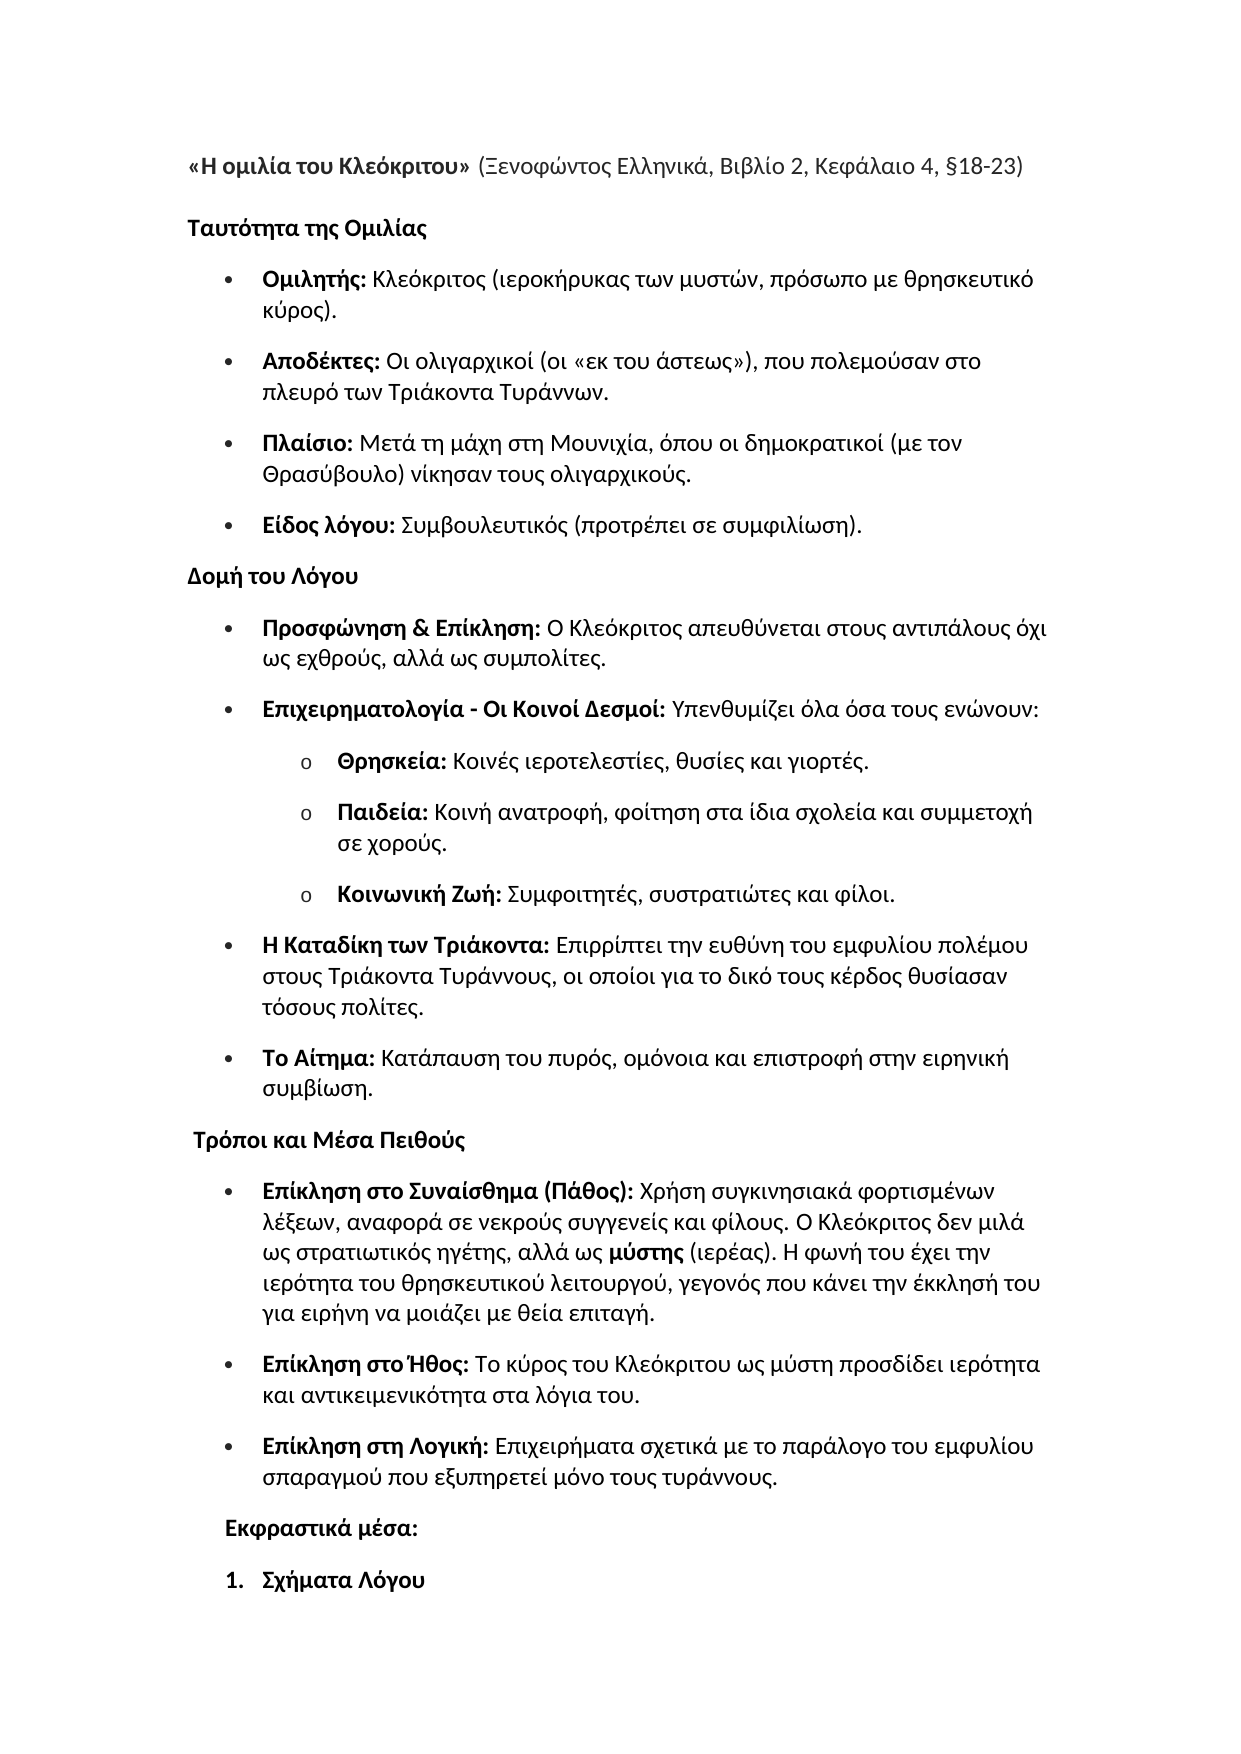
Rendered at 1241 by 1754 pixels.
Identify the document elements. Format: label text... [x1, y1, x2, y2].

list Είδος λόγου: Συμβουλευτικός (προτρέπει σε συμφιλίωση). [225, 509, 1053, 539]
list Επίκληση στο Ήθος: Το κύρος του Κλεόκριτου ως μύστη προσδίδει ιερότητα και αντικειμενικότητα στα λόγια του. [225, 1349, 1053, 1410]
list Το Αίτημα: Κατάπαυση του πυρός, ομόνοια και επιστροφή στην ειρηνική συμβίωση. [225, 1042, 1053, 1103]
list Θρησκεία: Κοινές ιεροτελεστίες, θυσίες και γιορτές. [300, 745, 1053, 776]
list Προσφώνηση & Επίκληση: Ο Κλεόκριτος απευθύνεται στους αντιπάλους όχι ως εχθρούς, αλλά ως συμπολίτες. [225, 612, 1053, 673]
list Επίκληση στη Λογική: Επιχειρήματα σχετικά με το παράλογο του εμφυλίου σπαραγμού που εξυπηρετεί μόνο τους τυράννους. [225, 1431, 1053, 1492]
list Η Καταδίκη των Τριάκοντα: Επιρρίπτει την ευθύνη του εμφυλίου πολέμου στους Τριάκοντα Τυράννους, οι οποίοι για το δικό τους κέρδος θυσίασαν τόσους πολίτες. [225, 929, 1053, 1021]
list Αποδέκτες: Οι ολιγαρχικοί (οι «εκ του άστεως»), που πολεμούσαν στο πλευρό των Τριάκοντα Τυράννων. [225, 345, 1053, 406]
list Επίκληση στο Συναίσθημα (Πάθος): Χρήση συγκινησιακά φορτισμένων λέξεων, αναφορά σε νεκρούς συγγενείς και φίλους. Ο Κλεόκριτος δεν μιλά ως στρατιωτικός ηγέτης, αλλά ως μύστης (ιερέας). Η φωνή του έχει την ιερότητα του θρησκευτικού λειτουργού, γεγονός που κάνει την έκκλησή του για ειρήνη να μοιάζει με θεία επιταγή. [225, 1175, 1053, 1328]
list Πλαίσιο: Μετά τη μάχη στη Μουνιχία, όπου οι δημοκρατικοί (με τον Θρασύβουλο) νίκησαν τους ολιγαρχικούς. [225, 427, 1053, 488]
subtitle Ταυτότητα της Ομιλίας [187, 212, 1053, 243]
list Σχήματα Λόγου [225, 1564, 1053, 1594]
subtitle Δομή του Λόγου [187, 560, 1053, 591]
list Ομιλητής: Κλεόκριτος (ιεροκήρυκας των μυστών, πρόσωπο με θρησκευτικό κύρος). [225, 263, 1053, 324]
text Εκφραστικά μέσα: [225, 1512, 1053, 1543]
text «Η ομιλία του Κλεόκριτου» (Ξενοφώντος Ελληνικά, Βιβλίο 2, Κεφάλαιο 4, §18-23) [187, 150, 1053, 181]
list Κοινωνική Ζωή: Συμφοιτητές, συστρατιώτες και φίλοι. [300, 878, 1053, 909]
subtitle Τρόποι και Μέσα Πειθούς [187, 1124, 1053, 1154]
list Επιχειρηματολογία - Οι Κοινοί Δεσμοί: Υπενθυμίζει όλα όσα τους ενώνουν: [225, 694, 1053, 724]
list Παιδεία: Κοινή ανατροφή, φοίτηση στα ίδια σχολεία και συμμετοχή σε χορούς. [300, 796, 1053, 857]
